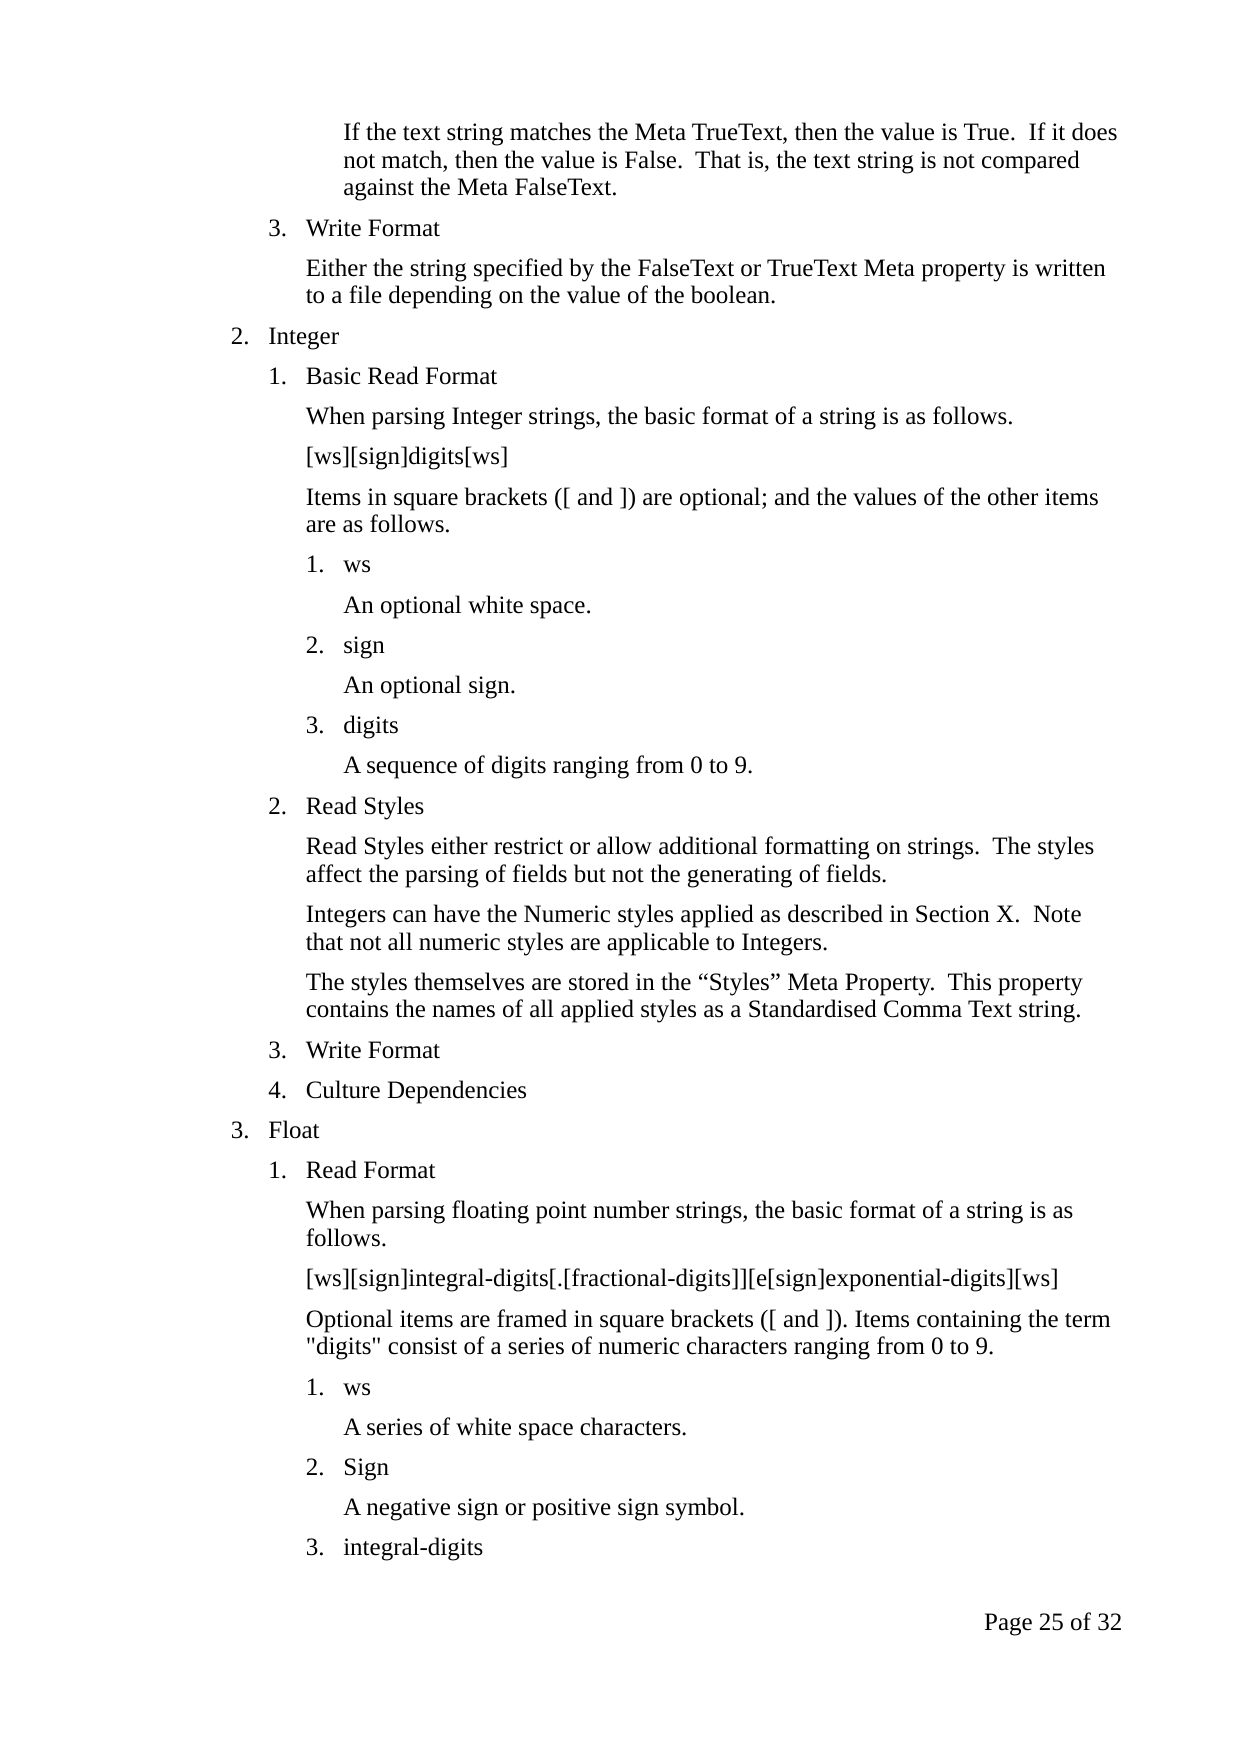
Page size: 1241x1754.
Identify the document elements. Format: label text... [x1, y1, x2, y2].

list Items in square brackets ([ and ]) are optional; and the values of the other items are as follows. [268, 483, 1122, 538]
list digits [306, 711, 1122, 739]
list [ws][sign]digits[ws] [268, 442, 1122, 470]
list Optional items are framed in square brackets ([ and ]). Items containing the term "digits" consist of a series of numeric characters ranging from 0 to 9. [268, 1305, 1122, 1360]
list Integers can have the Numeric styles applied as described in Section X. Note that not all numeric styles are applicable to Integers. [268, 900, 1122, 955]
list If the text string matches the Meta TrueText, then the value is True. If it does not match, then the value is False. That is, the text string is not compared against the Meta FalseText. [306, 118, 1122, 201]
list Read Format [268, 1156, 1122, 1184]
list Write Format [268, 1036, 1122, 1063]
list An optional sign. [306, 671, 1122, 699]
list Read Styles either restrict or allow additional formatting on strings. The styles affect the parsing of fields but not the generating of fields. [268, 832, 1122, 887]
list Either the string specified by the FalseText or TrueText Meta property is written to a file depending on the value of the boolean. [268, 254, 1122, 309]
list An optional white space. [306, 591, 1122, 618]
list Basic Read Format [268, 362, 1122, 390]
list integral-digits [306, 1533, 1122, 1561]
list The styles themselves are stored in the “Styles” Meta Property. This property contains the names of all applied styles as a Standardised Comma Text string. [268, 968, 1122, 1023]
list A sequence of digits ranging from 0 to 9. [306, 752, 1122, 779]
list When parsing Integer strings, the basic format of a string is as follows. [268, 402, 1122, 430]
list Sign [306, 1453, 1122, 1481]
list A negative sign or positive sign symbol. [306, 1493, 1122, 1521]
list Float [231, 1116, 1122, 1144]
list Write Format [268, 214, 1122, 241]
list A series of white space characters. [306, 1413, 1122, 1441]
list Read Styles [268, 792, 1122, 819]
list ws [306, 551, 1122, 578]
list Integer [231, 322, 1122, 349]
list sign [306, 631, 1122, 659]
list When parsing floating point number strings, the basic format of a string is as follows. [268, 1197, 1122, 1252]
list ws [306, 1373, 1122, 1400]
list Culture Dependencies [268, 1076, 1122, 1104]
list [ws][sign]integral-digits[.[fractional-digits]][e[sign]exponential-digits][ws] [268, 1264, 1122, 1292]
